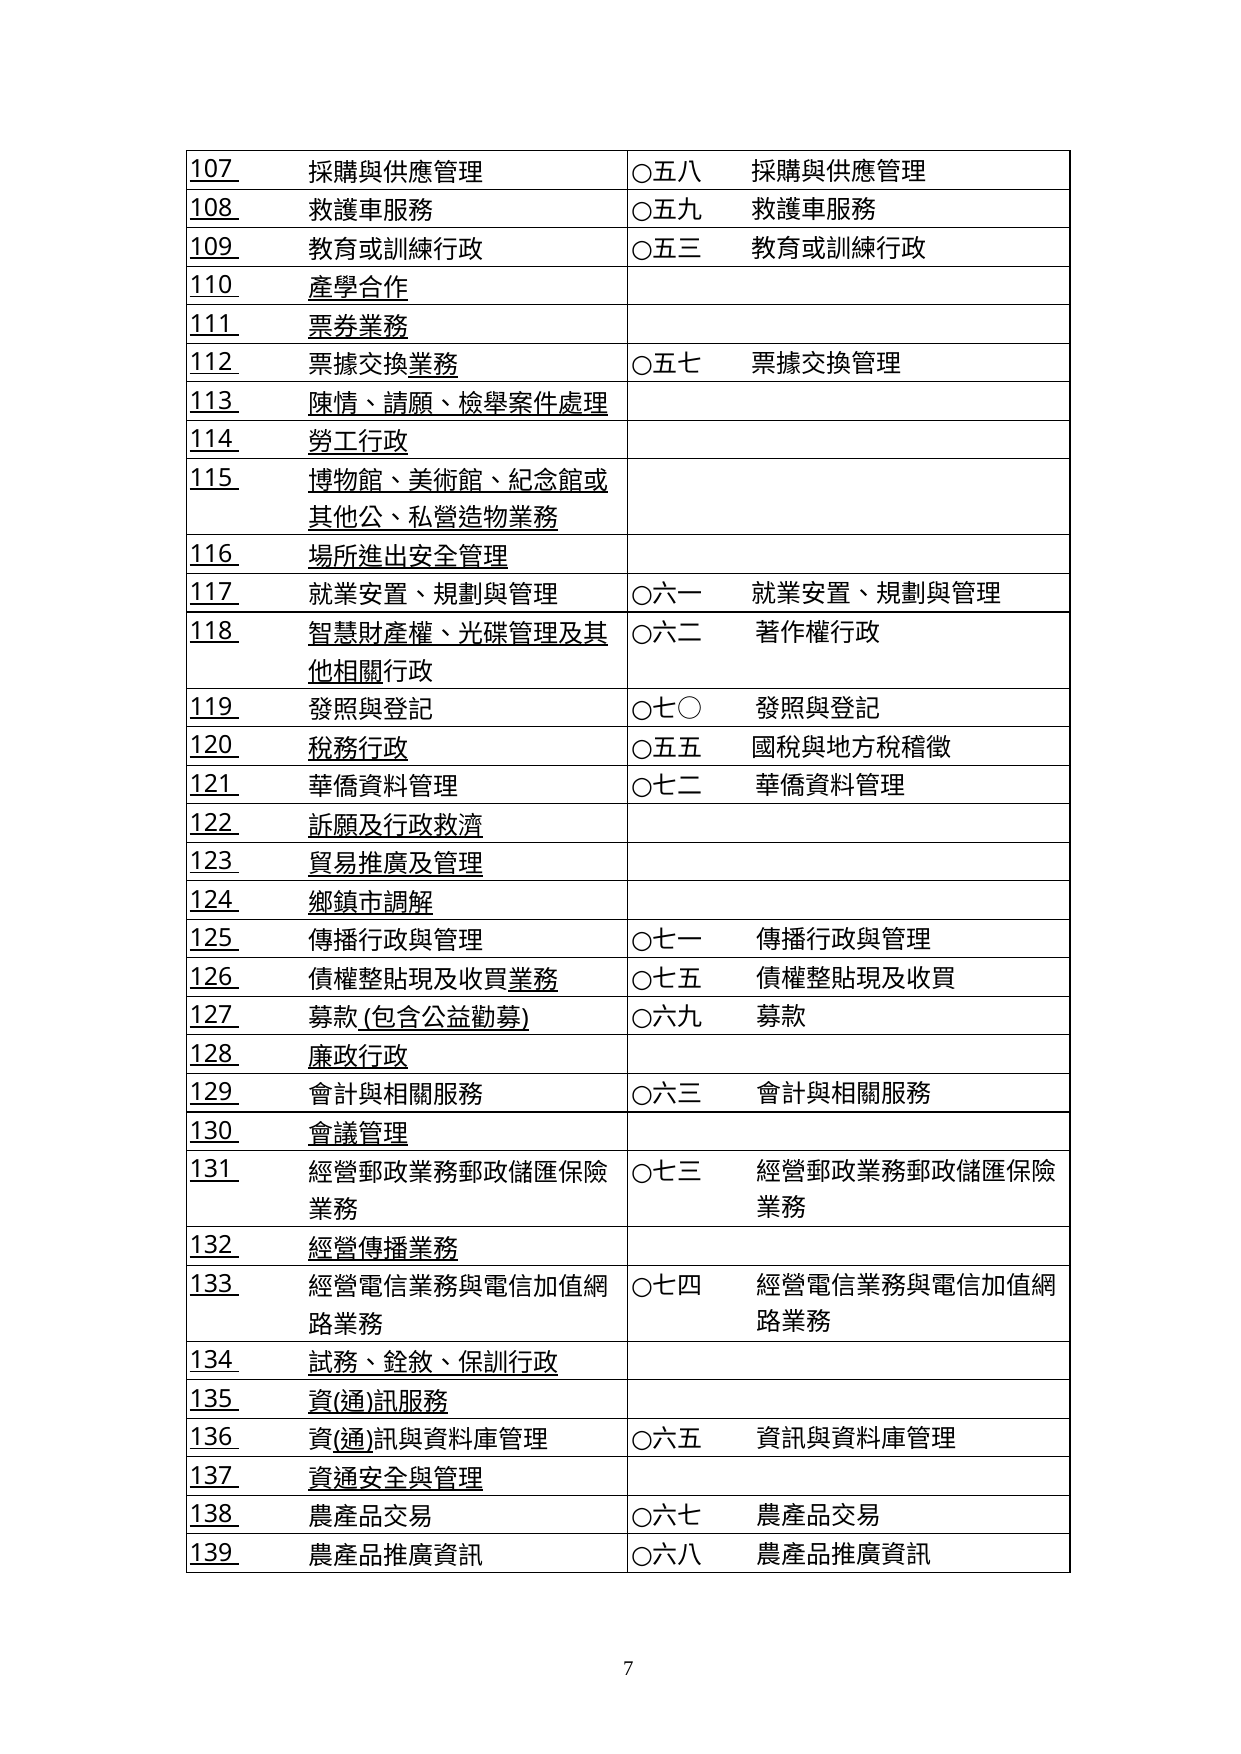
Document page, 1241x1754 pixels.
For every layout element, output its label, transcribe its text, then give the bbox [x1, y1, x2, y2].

table_cell 會計與相關服務 [305, 1074, 627, 1111]
table_cell [748, 1035, 1069, 1073]
table_cell 著作權行政 [748, 613, 1069, 687]
table_cell [628, 1227, 748, 1264]
table_cell ○六一 [628, 574, 748, 611]
table_cell [187, 1266, 305, 1341]
table_cell [628, 881, 748, 919]
table_cell [628, 382, 748, 420]
table_cell 經營郵政業務郵政儲匯保險業務 [305, 1151, 627, 1226]
table_cell [187, 1534, 305, 1572]
table_cell [187, 1419, 305, 1456]
table_cell [628, 267, 748, 304]
table_cell 農產品交易 [748, 1496, 1069, 1533]
table_cell 票據交換管理 [748, 344, 1069, 381]
table_cell 債權整貼現及收買 [748, 958, 1069, 996]
table_cell ○五八 [628, 151, 748, 188]
table_cell 鄉鎮市調解 [305, 881, 627, 919]
table_cell [187, 267, 305, 304]
table_cell ○五五 [628, 727, 748, 764]
table_cell ○六二 [628, 613, 748, 687]
table_cell [187, 727, 305, 764]
table_cell [748, 1380, 1069, 1418]
table_cell 資通安全與管理 [305, 1457, 627, 1495]
table_cell [187, 459, 305, 534]
table_cell 傳播行政與管理 [748, 920, 1069, 957]
table_cell [187, 421, 305, 458]
table_cell 採購與供應管理 [748, 151, 1069, 188]
table_cell [187, 1380, 305, 1418]
table_cell ○七三 [628, 1151, 748, 1226]
table_cell [187, 997, 305, 1034]
table_cell 資訊與資料庫管理 [748, 1419, 1069, 1456]
table_cell 經營郵政業務郵政儲匯保險業務 [748, 1151, 1069, 1226]
table_cell 救護車服務 [305, 190, 627, 227]
table_cell [187, 382, 305, 420]
table_cell [187, 920, 305, 957]
table_cell [748, 535, 1069, 573]
table_cell [628, 421, 748, 458]
table_cell [628, 305, 748, 343]
table_cell 發照與登記 [748, 689, 1069, 726]
table_cell ○六七 [628, 1496, 748, 1533]
table_cell 陳情、請願、檢舉案件處理 [305, 382, 627, 420]
table_cell [187, 305, 305, 343]
table_cell ○五九 [628, 190, 748, 227]
table_cell 會議管理 [305, 1113, 627, 1150]
table_cell 廉政行政 [305, 1035, 627, 1073]
table_cell 票券業務 [305, 305, 627, 343]
table_cell [187, 190, 305, 227]
table_cell 就業安置、規劃與管理 [748, 574, 1069, 611]
table_cell 資(通)訊與資料庫管理 [305, 1419, 627, 1456]
table_cell 博物館、美術館、紀念館或其他公、私營造物業務 [305, 459, 627, 534]
table_cell 產學合作 [305, 267, 627, 304]
table_cell 採購與供應管理 [305, 151, 627, 188]
table_cell 國稅與地方稅稽徵 [748, 727, 1069, 764]
table_cell [187, 228, 305, 266]
table_cell [187, 1074, 305, 1111]
table_cell 華僑資料管理 [748, 766, 1069, 803]
table_cell [187, 613, 305, 687]
table_cell ○六五 [628, 1419, 748, 1456]
table_cell 農產品推廣資訊 [305, 1534, 627, 1572]
table_cell [187, 1227, 305, 1264]
table_cell [187, 1342, 305, 1379]
table_cell [628, 1113, 748, 1150]
table_cell ○七一 [628, 920, 748, 957]
table_cell [628, 843, 748, 880]
table_cell [187, 804, 305, 842]
table_cell [748, 804, 1069, 842]
table_cell [748, 382, 1069, 420]
table_cell 勞工行政 [305, 421, 627, 458]
table_cell [748, 1457, 1069, 1495]
table_cell [748, 1342, 1069, 1379]
table_cell [628, 1457, 748, 1495]
table_cell 募款 (包含公益勸募) [305, 997, 627, 1034]
table_cell ○七二 [628, 766, 748, 803]
table_cell 農產品交易 [305, 1496, 627, 1533]
table_cell 經營電信業務與電信加值網路業務 [305, 1266, 627, 1341]
table_cell ○五三 [628, 228, 748, 266]
table_cell [187, 843, 305, 880]
table_cell 傳播行政與管理 [305, 920, 627, 957]
table_cell [748, 267, 1069, 304]
table_cell [187, 766, 305, 803]
table_cell [748, 1227, 1069, 1264]
table_cell [187, 1496, 305, 1533]
table_cell 募款 [748, 997, 1069, 1034]
table_cell 教育或訓練行政 [748, 228, 1069, 266]
table_cell 智慧財產權、光碟管理及其他相關行政 [305, 613, 627, 687]
table_cell [187, 1035, 305, 1073]
table_cell [187, 1113, 305, 1150]
table_cell [748, 881, 1069, 919]
table_cell ○六三 [628, 1074, 748, 1111]
table_cell [187, 1457, 305, 1495]
table_cell 經營電信業務與電信加值網路業務 [748, 1266, 1069, 1341]
table_cell 訴願及行政救濟 [305, 804, 627, 842]
table_cell ○七○ [628, 689, 748, 726]
table_cell [628, 1035, 748, 1073]
table_cell [187, 574, 305, 611]
table_cell 華僑資料管理 [305, 766, 627, 803]
table_cell ○六九 [628, 997, 748, 1034]
table_cell 貿易推廣及管理 [305, 843, 627, 880]
table_cell [187, 344, 305, 381]
table_cell ○七四 [628, 1266, 748, 1341]
table_cell 會計與相關服務 [748, 1074, 1069, 1111]
table_cell 債權整貼現及收買業務 [305, 958, 627, 996]
table_cell [748, 843, 1069, 880]
table_cell ○六八 [628, 1534, 748, 1572]
table_cell ○五七 [628, 344, 748, 381]
table_cell 票據交換業務 [305, 344, 627, 381]
table_cell 就業安置、規劃與管理 [305, 574, 627, 611]
table_cell [628, 535, 748, 573]
table_cell 經營傳播業務 [305, 1227, 627, 1264]
table_cell 資(通)訊服務 [305, 1380, 627, 1418]
table_cell 救護車服務 [748, 190, 1069, 227]
table_cell [187, 881, 305, 919]
table_cell [628, 1342, 748, 1379]
table_cell 發照與登記 [305, 689, 627, 726]
table_cell [748, 1113, 1069, 1150]
table_cell [748, 305, 1069, 343]
table_cell 試務、銓敘、保訓行政 [305, 1342, 627, 1379]
table_cell [748, 459, 1069, 534]
table_cell [628, 1380, 748, 1418]
table_cell [628, 459, 748, 534]
table_cell [187, 1151, 305, 1226]
table_cell [187, 689, 305, 726]
table_cell 農產品推廣資訊 [748, 1534, 1069, 1572]
table_cell [628, 804, 748, 842]
table_cell 場所進出安全管理 [305, 535, 627, 573]
table_cell [748, 421, 1069, 458]
table_cell 教育或訓練行政 [305, 228, 627, 266]
table_cell ○七五 [628, 958, 748, 996]
table_cell [187, 535, 305, 573]
table_cell 稅務行政 [305, 727, 627, 764]
table_cell [187, 151, 305, 188]
table_cell [187, 958, 305, 996]
